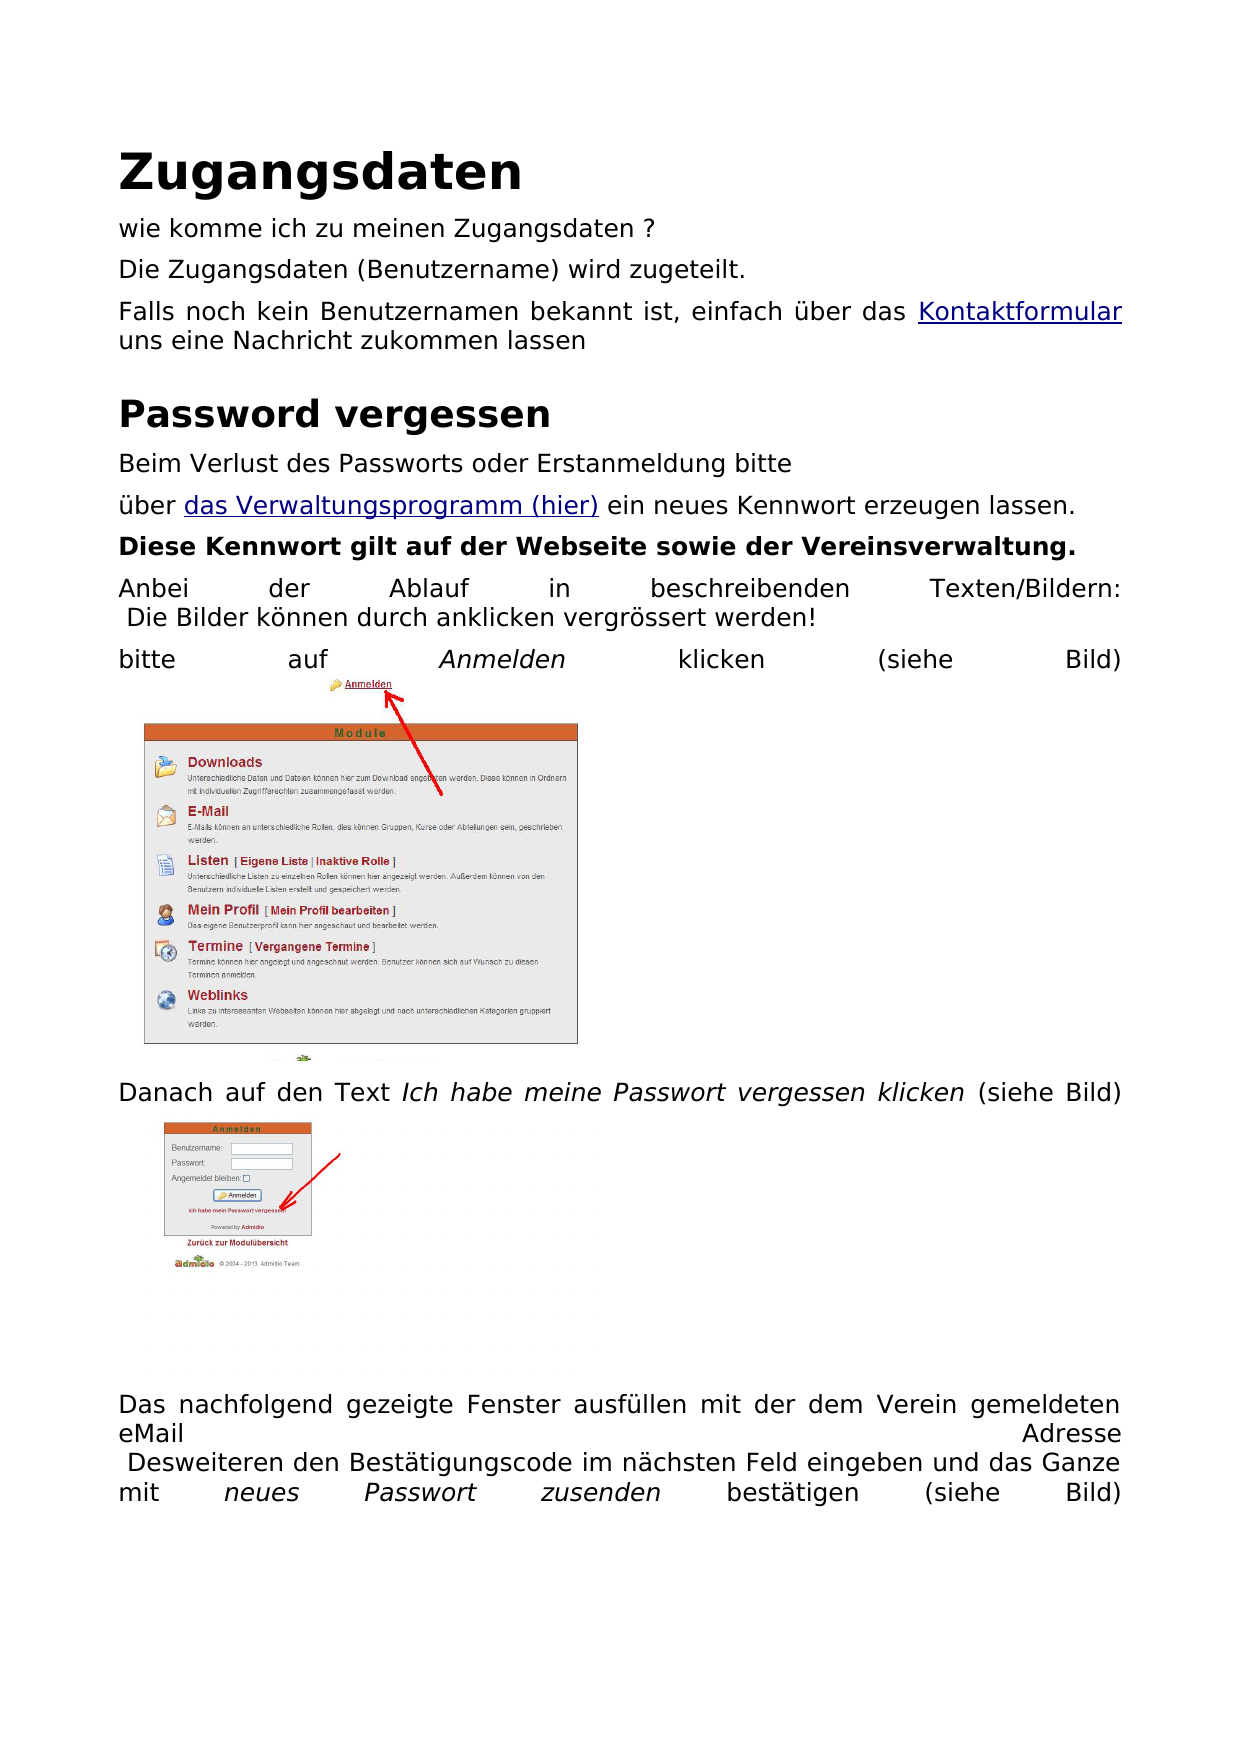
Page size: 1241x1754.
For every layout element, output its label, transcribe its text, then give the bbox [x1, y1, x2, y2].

text Danach auf den Text Ich habe meine Passwort vergessen klicken (siehe Bild) [118, 1078, 1122, 1378]
text Die Zugangsdaten (Benutzername) wird zugeteilt. [118, 256, 1122, 285]
subtitle Zugangsdaten [118, 143, 1122, 201]
text wie komme ich zu meinen Zugangsdaten ? [118, 214, 1122, 243]
text Anbei der Ablauf in beschreibenden Texten/Bildern: Die Bilder können durch anklicken vergrössert werden! [118, 574, 1122, 632]
text Falls noch kein Benutzernamen bekannt ist, einfach über das Kontaktformular uns eine Nachricht zukommen lassen [118, 297, 1122, 356]
text bitte auf Anmelden klicken (siehe Bild) [118, 645, 1122, 1066]
text Diese Kennwort gilt auf der Webseite sowie der Vereinsverwaltung. [118, 532, 1122, 562]
picture [126, 674, 595, 1061]
picture [126, 1107, 595, 1372]
text Beim Verlust des Passworts oder Erstanmeldung bitte [118, 449, 1122, 478]
subtitle Password vergessen [118, 393, 1122, 437]
text Das nachfolgend gezeigte Fenster ausfüllen mit der dem Verein gemeldeten eMail Adresse Desweiteren den Bestätigungscode im nächsten Feld eingeben und das Ganze mit neues Passwort zusenden bestätigen (siehe Bild) [118, 1390, 1122, 1507]
text über das Verwaltungsprogramm (hier) ein neues Kennwort erzeugen lassen. [118, 491, 1122, 520]
